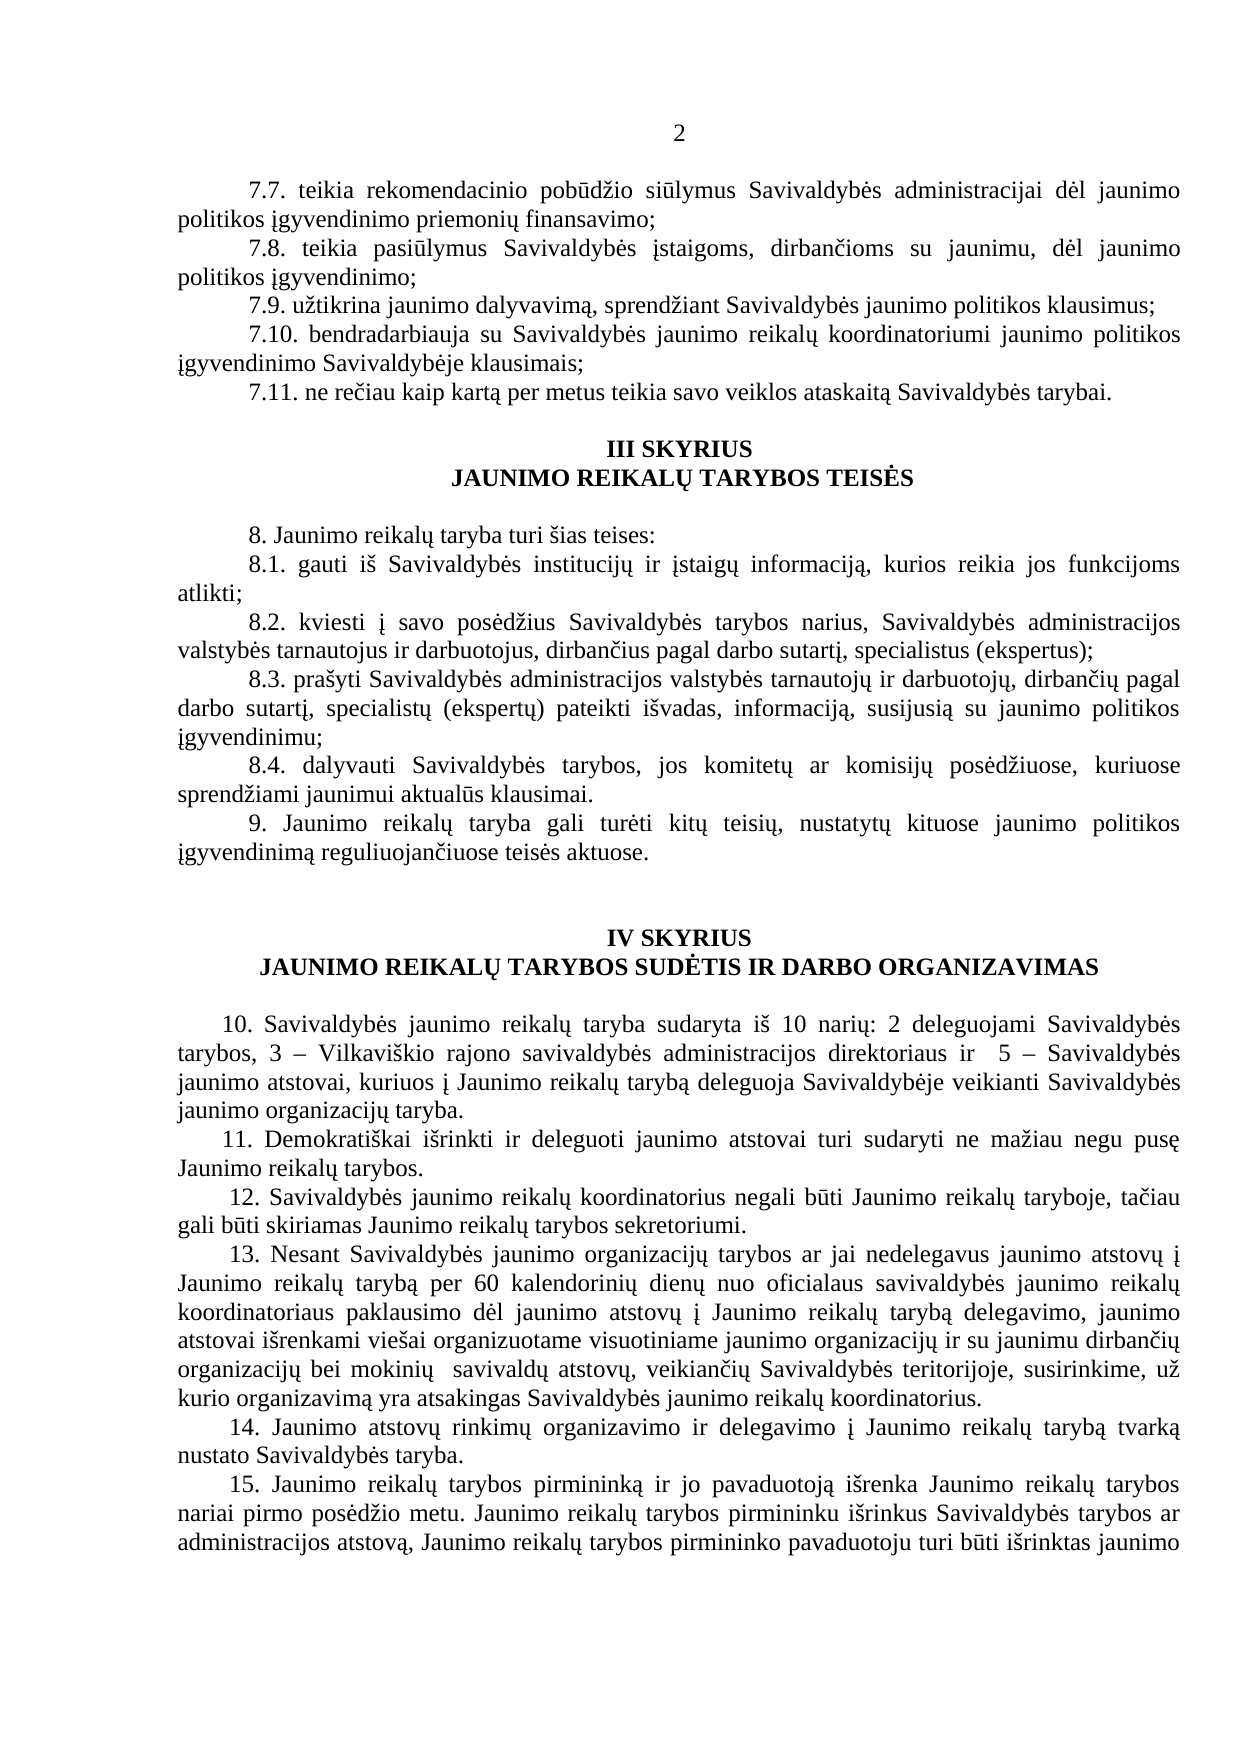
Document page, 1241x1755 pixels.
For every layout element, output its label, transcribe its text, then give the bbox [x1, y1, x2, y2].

text 7.7. teikia rekomendacinio pobūdžio siūlymus Savivaldybės administracijai dėl jaunimo politikos įgyvendinimo priemonių finansavimo; [177, 176, 1181, 233]
text 8.2. kviesti į savo posėdžius Savivaldybės tarybos narius, Savivaldybės administracijos valstybės tarnautojus ir darbuotojus, dirbančius pagal darbo sutartį, specialistus (ekspertus); [177, 607, 1181, 664]
text 9. Jaunimo reikalų taryba gali turėti kitų teisių, nustatytų kituose jaunimo politikos įgyvendinimą reguliuojančiuose teisės aktuose. [177, 808, 1181, 866]
text 7.9. užtikrina jaunimo dalyvavimą, sprendžiant Savivaldybės jaunimo politikos klausimus; [177, 291, 1181, 319]
text JAUNIMO REIKALŲ TARYBOS TEISĖS [177, 463, 1181, 492]
text 7.11. ne rečiau kaip kartą per metus teikia savo veiklos ataskaitą Savivaldybės tarybai. [177, 377, 1181, 406]
text 8.3. prašyti Savivaldybės administracijos valstybės tarnautojų ir darbuotojų, dirbančių pagal darbo sutartį, specialistų (ekspertų) pateikti išvadas, informaciją, susijusią su jaunimo politikos įgyvendinimu; [177, 664, 1181, 751]
text 14. Jaunimo atstovų rinkimų organizavimo ir delegavimo į Jaunimo reikalų tarybą tvarką nustato Savivaldybės taryba. [177, 1412, 1181, 1469]
text 15. Jaunimo reikalų tarybos pirmininką ir jo pavaduotoją išrenka Jaunimo reikalų tarybos nariai pirmo posėdžio metu. Jaunimo reikalų tarybos pirmininku išrinkus Savivaldybės tarybos ar administracijos atstovą, Jaunimo reikalų tarybos pirmininko pavaduotoju turi būti išrinktas jaunimo [177, 1469, 1181, 1556]
text IV SKYRIUS [177, 923, 1181, 952]
text III SKYRIUS [177, 434, 1181, 463]
text 8.1. gauti iš Savivaldybės institucijų ir įstaigų informaciją, kurios reikia jos funkcijoms atlikti; [177, 549, 1181, 607]
text 11. Demokratiškai išrinkti ir deleguoti jaunimo atstovai turi sudaryti ne mažiau negu pusę Jaunimo reikalų tarybos. [177, 1124, 1181, 1182]
text JAUNIMO REIKALŲ TARYBOS SUDĖTIS IR DARBO ORGANIZAVIMAS [177, 952, 1181, 981]
text 12. Savivaldybės jaunimo reikalų koordinatorius negali būti Jaunimo reikalų taryboje, tačiau gali būti skiriamas Jaunimo reikalų tarybos sekretoriumi. [177, 1182, 1181, 1239]
text 7.8. teikia pasiūlymus Savivaldybės įstaigoms, dirbančioms su jaunimu, dėl jaunimo politikos įgyvendinimo; [177, 233, 1181, 291]
text 10. Savivaldybės jaunimo reikalų taryba sudaryta iš 10 narių: 2 deleguojami Savivaldybės tarybos, 3 – Vilkaviškio rajono savivaldybės administracijos direktoriaus ir 5 – Savivaldybės jaunimo atstovai, kuriuos į Jaunimo reikalų tarybą deleguoja Savivaldybėje veikianti Savivaldybės jaunimo organizacijų taryba. [177, 1009, 1181, 1124]
text 13. Nesant Savivaldybės jaunimo organizacijų tarybos ar jai nedelegavus jaunimo atstovų į Jaunimo reikalų tarybą per 60 kalendorinių dienų nuo oficialaus savivaldybės jaunimo reikalų koordinatoriaus paklausimo dėl jaunimo atstovų į Jaunimo reikalų tarybą delegavimo, jaunimo atstovai išrenkami viešai organizuotame visuotiniame jaunimo organizacijų ir su jaunimu dirbančių organizacijų bei mokinių savivaldų atstovų, veikiančių Savivaldybės teritorijoje, susirinkime, už kurio organizavimą yra atsakingas Savivaldybės jaunimo reikalų koordinatorius. [177, 1239, 1181, 1412]
text 8. Jaunimo reikalų taryba turi šias teises: [177, 521, 1181, 549]
text 7.10. bendradarbiauja su Savivaldybės jaunimo reikalų koordinatoriumi jaunimo politikos įgyvendinimo Savivaldybėje klausimais; [177, 319, 1181, 377]
text 8.4. dalyvauti Savivaldybės tarybos, jos komitetų ar komisijų posėdžiuose, kuriuose sprendžiami jaunimui aktualūs klausimai. [177, 751, 1181, 808]
